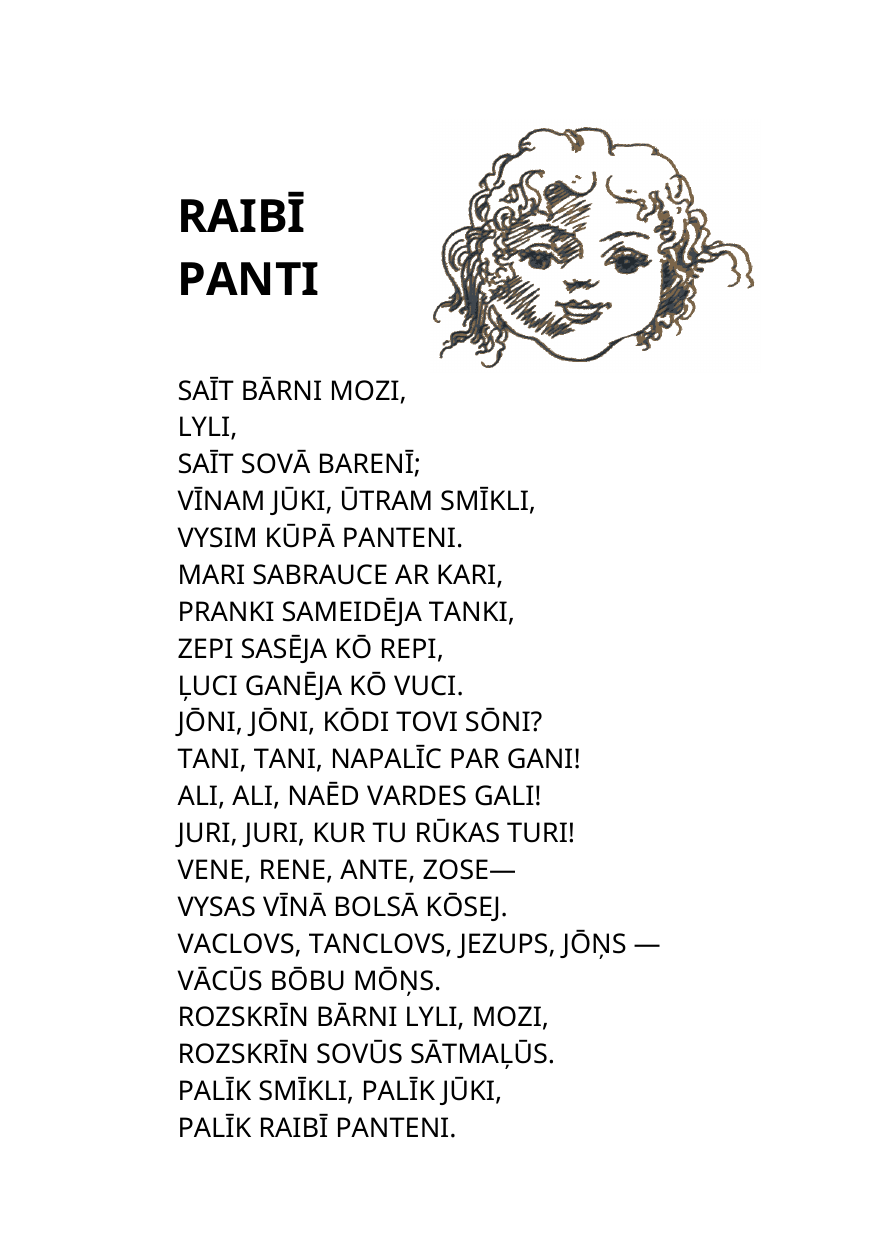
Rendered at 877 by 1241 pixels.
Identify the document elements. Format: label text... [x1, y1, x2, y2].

text VACLOVS, TANCLOVS, JEZUPS, JŌŅS — [177, 924, 818, 961]
text PALĪK RAIBĪ PANTENI. [177, 1108, 818, 1145]
text VYSIM KŪPĀ PANTENI. [177, 518, 818, 555]
text ROZSKRĪN BĀRNI LYLI, MOZI, [177, 998, 818, 1035]
text ALI, ALI, NAĒD VARDES GALI! [177, 777, 818, 813]
text JURI, JURI, KUR TU RŪKAS TURI! [177, 813, 818, 850]
text TANI, TANI, NAPALĪC PAR GANI! [177, 740, 818, 777]
text VĪNAM JŪKI, ŪTRAM SMĪKLI, [177, 482, 818, 518]
text VYSAS VĪNĀ BOLSĀ KŌSEJ. [177, 887, 818, 924]
text [761, 246, 818, 309]
text SAĪT BĀRNI MOZI, LYLI, [177, 371, 818, 445]
text VĀCŪS BŌBU MŌŅS. [177, 961, 818, 998]
text PALĪK SMĪKLI, PALĪK JŪKI, [177, 1072, 818, 1108]
text ROZSKRĪN SOVŪS SĀTMAĻŪS. [177, 1035, 818, 1072]
text RAIBĪ [177, 184, 430, 246]
picture [430, 119, 761, 373]
text PRANKI SAMEIDĒJA TANKI, [177, 592, 818, 629]
text MARI SABRAUCE AR KARI, [177, 555, 818, 592]
text JŌNI, JŌNI, KŌDI TOVI SŌNI? [177, 703, 818, 740]
text [761, 184, 818, 246]
text ĻUCI GANĒJA KŌ VUCI. [177, 666, 818, 703]
text SAĪT SOVĀ BARENĪ; [177, 445, 818, 482]
text VENE, RENE, ANTE, ZOSE— [177, 850, 818, 887]
text PANTI [177, 246, 430, 309]
text ZEPI SASĒJA KŌ REPI, [177, 629, 818, 666]
